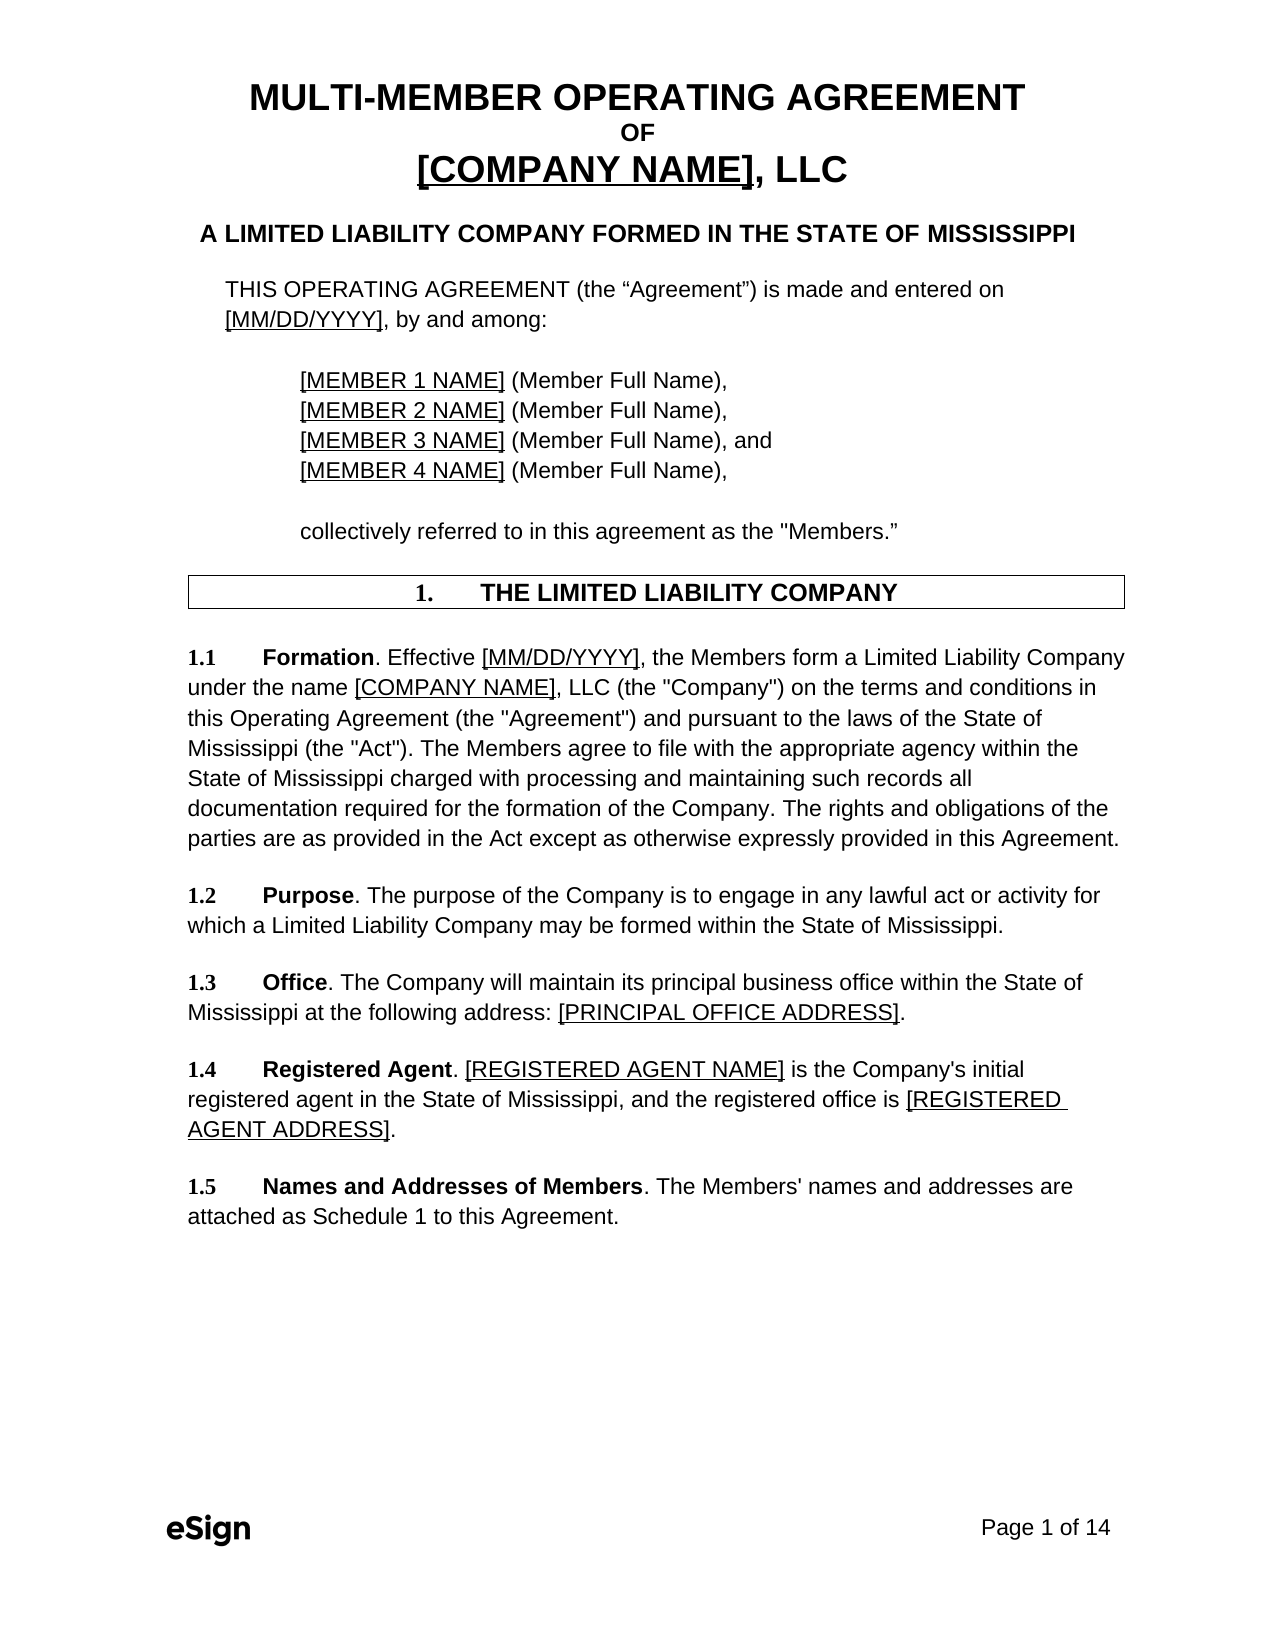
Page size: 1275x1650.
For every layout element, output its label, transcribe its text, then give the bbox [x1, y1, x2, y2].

text OF [150, 118, 1125, 147]
text A LIMITED LIABILITY COMPANY FORMED IN THE STATE OF MISSISSIPPI [150, 219, 1125, 247]
text [MEMBER 4 NAME] (Member Full Name), [300, 457, 1125, 484]
text [MEMBER 3 NAME] (Member Full Name), and [300, 427, 1125, 454]
list Formation. Effective [MM/DD/YYYY], the Members form a Limited Liability Company under the name [COMPANY NAME], LLC (the "Company") on the terms and conditions in this Operating Agreement (the "Agreement") and pursuant to the laws of the State of Mississippi (the "Act"). The Members agree to file with the appropriate agency within the State of Mississippi charged with processing and maintaining such records all documentation required for the formation of the Company. The rights and obligations of the parties are as provided in the Act except as otherwise expressly provided in this Agreement. [187, 644, 1125, 852]
text [COMPANY NAME], LLC [150, 147, 1125, 190]
list THE LIMITED LIABILITY COMPANY [189, 576, 1124, 608]
text THIS OPERATING AGREEMENT (the “Agreement”) is made and entered on [225, 276, 1125, 303]
text [MEMBER 2 NAME] (Member Full Name), [300, 397, 1125, 423]
subtitle MULTI-MEMBER OPERATING AGREEMENT [150, 75, 1125, 118]
text [MEMBER 1 NAME] (Member Full Name), [300, 367, 1125, 393]
list Names and Addresses of Members. The Members' names and addresses are attached as Schedule 1 to this Agreement. [187, 1173, 1125, 1229]
list Office. The Company will maintain its principal business office within the State of Mississippi at the following address: [PRINCIPAL OFFICE ADDRESS]. [187, 969, 1125, 1026]
text collectively referred to in this agreement as the "Members.” [300, 518, 1125, 544]
text [MM/DD/YYYY], by and among: [225, 306, 1125, 333]
list Registered Agent. [REGISTERED AGENT NAME] is the Company's initial registered agent in the State of Mississippi, and the registered office is [REGISTERED AGENT ADDRESS]. [187, 1056, 1125, 1143]
list Purpose. The purpose of the Company is to engage in any lawful act or activity for which a Limited Liability Company may be formed within the State of Mississippi. [187, 882, 1125, 939]
